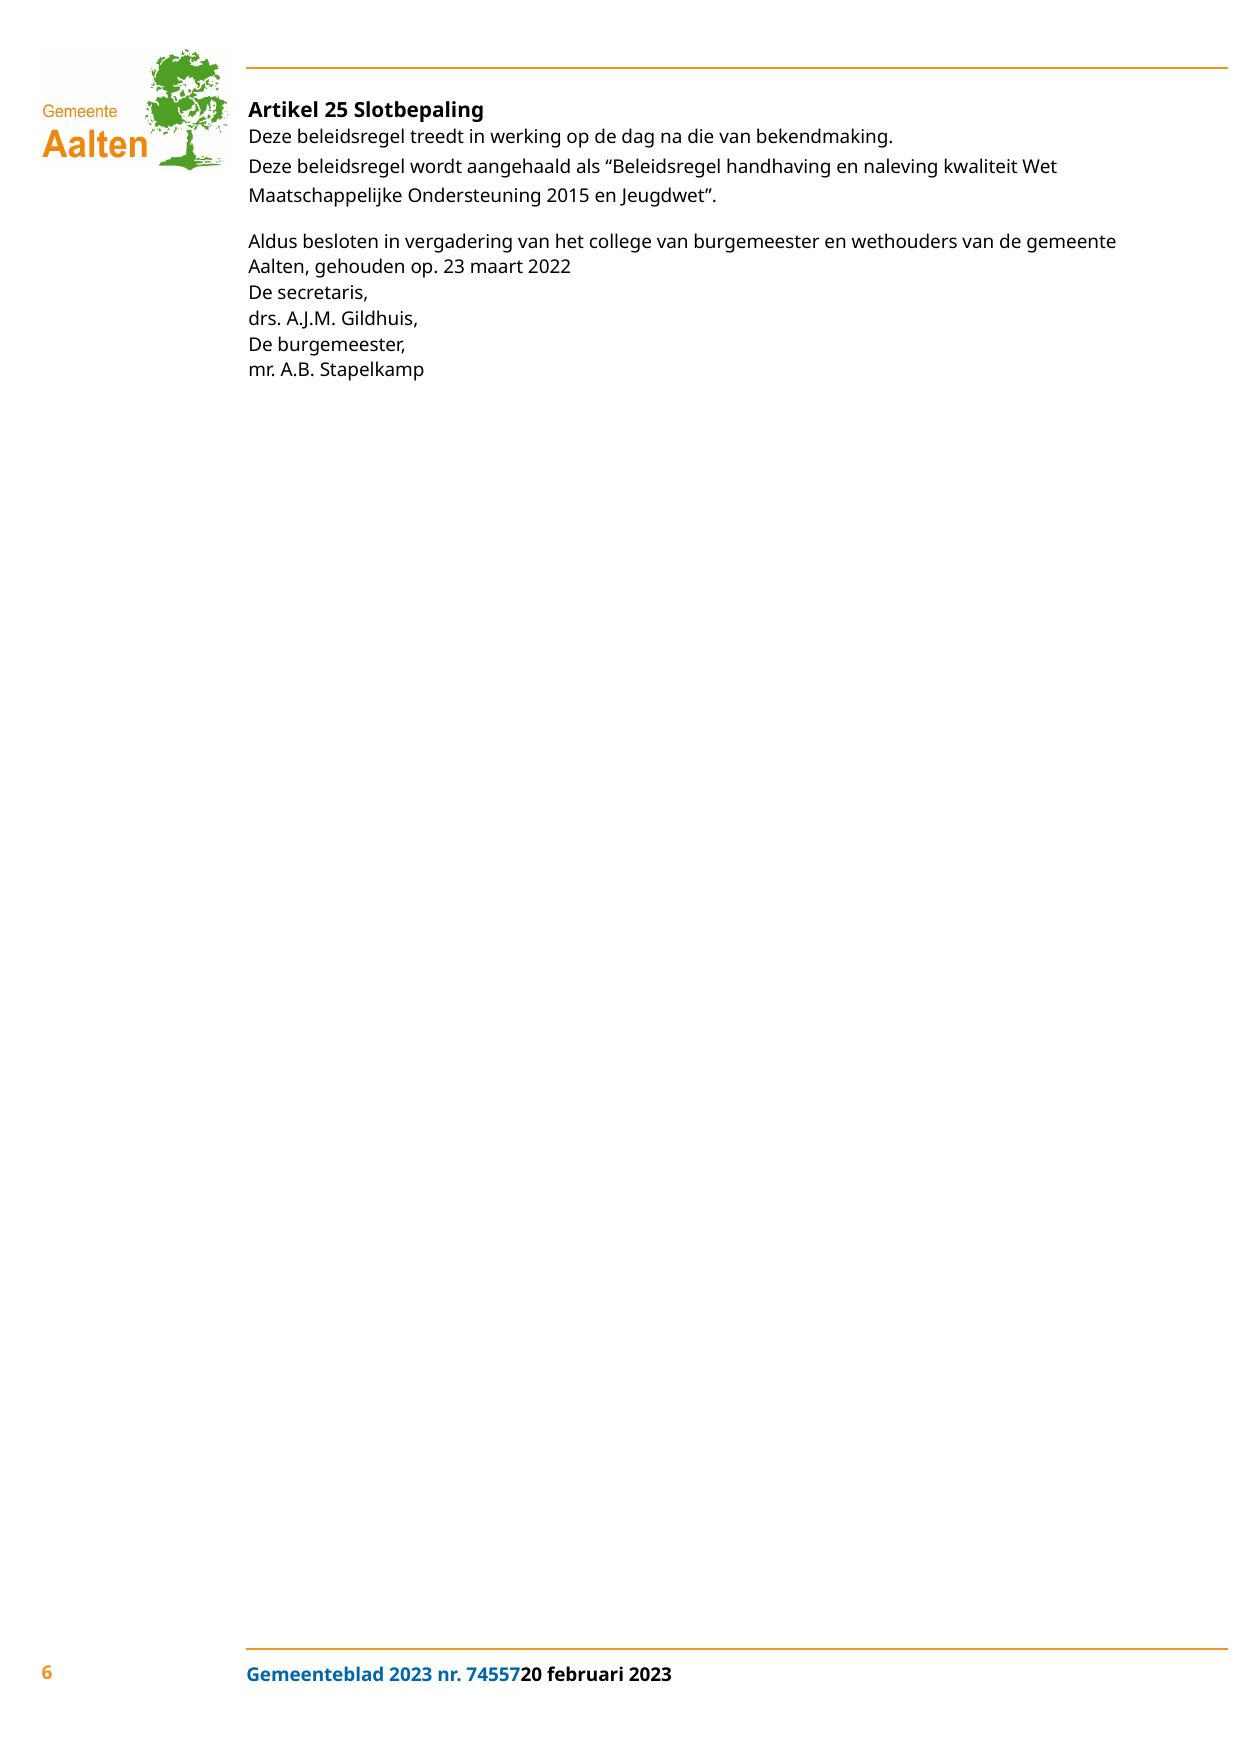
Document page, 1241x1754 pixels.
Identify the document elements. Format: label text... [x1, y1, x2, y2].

text mr. A.B. Stapelkamp [248, 357, 1152, 382]
text De secretaris, [248, 279, 1152, 305]
picture [41, 47, 231, 172]
text De burgemeester, [248, 331, 1152, 357]
text Deze beleidsregel treedt in werking op de dag na die van bekendmaking. [248, 123, 1152, 149]
text drs. A.J.M. Gildhuis, [248, 305, 1152, 331]
text Aldus besloten in vergadering van het college van burgemeester en wethouders van de gemeente Aalten, gehouden op. 23 maart 2022 [248, 228, 1152, 279]
text Artikel 25 Slotbepaling [248, 95, 1152, 123]
text Deze beleidsregel wordt aangehaald als “Beleidsregel handhaving en naleving kwaliteit Wet Maatschappelijke Ondersteuning 2015 en Jeugdwet”. [248, 153, 1152, 208]
